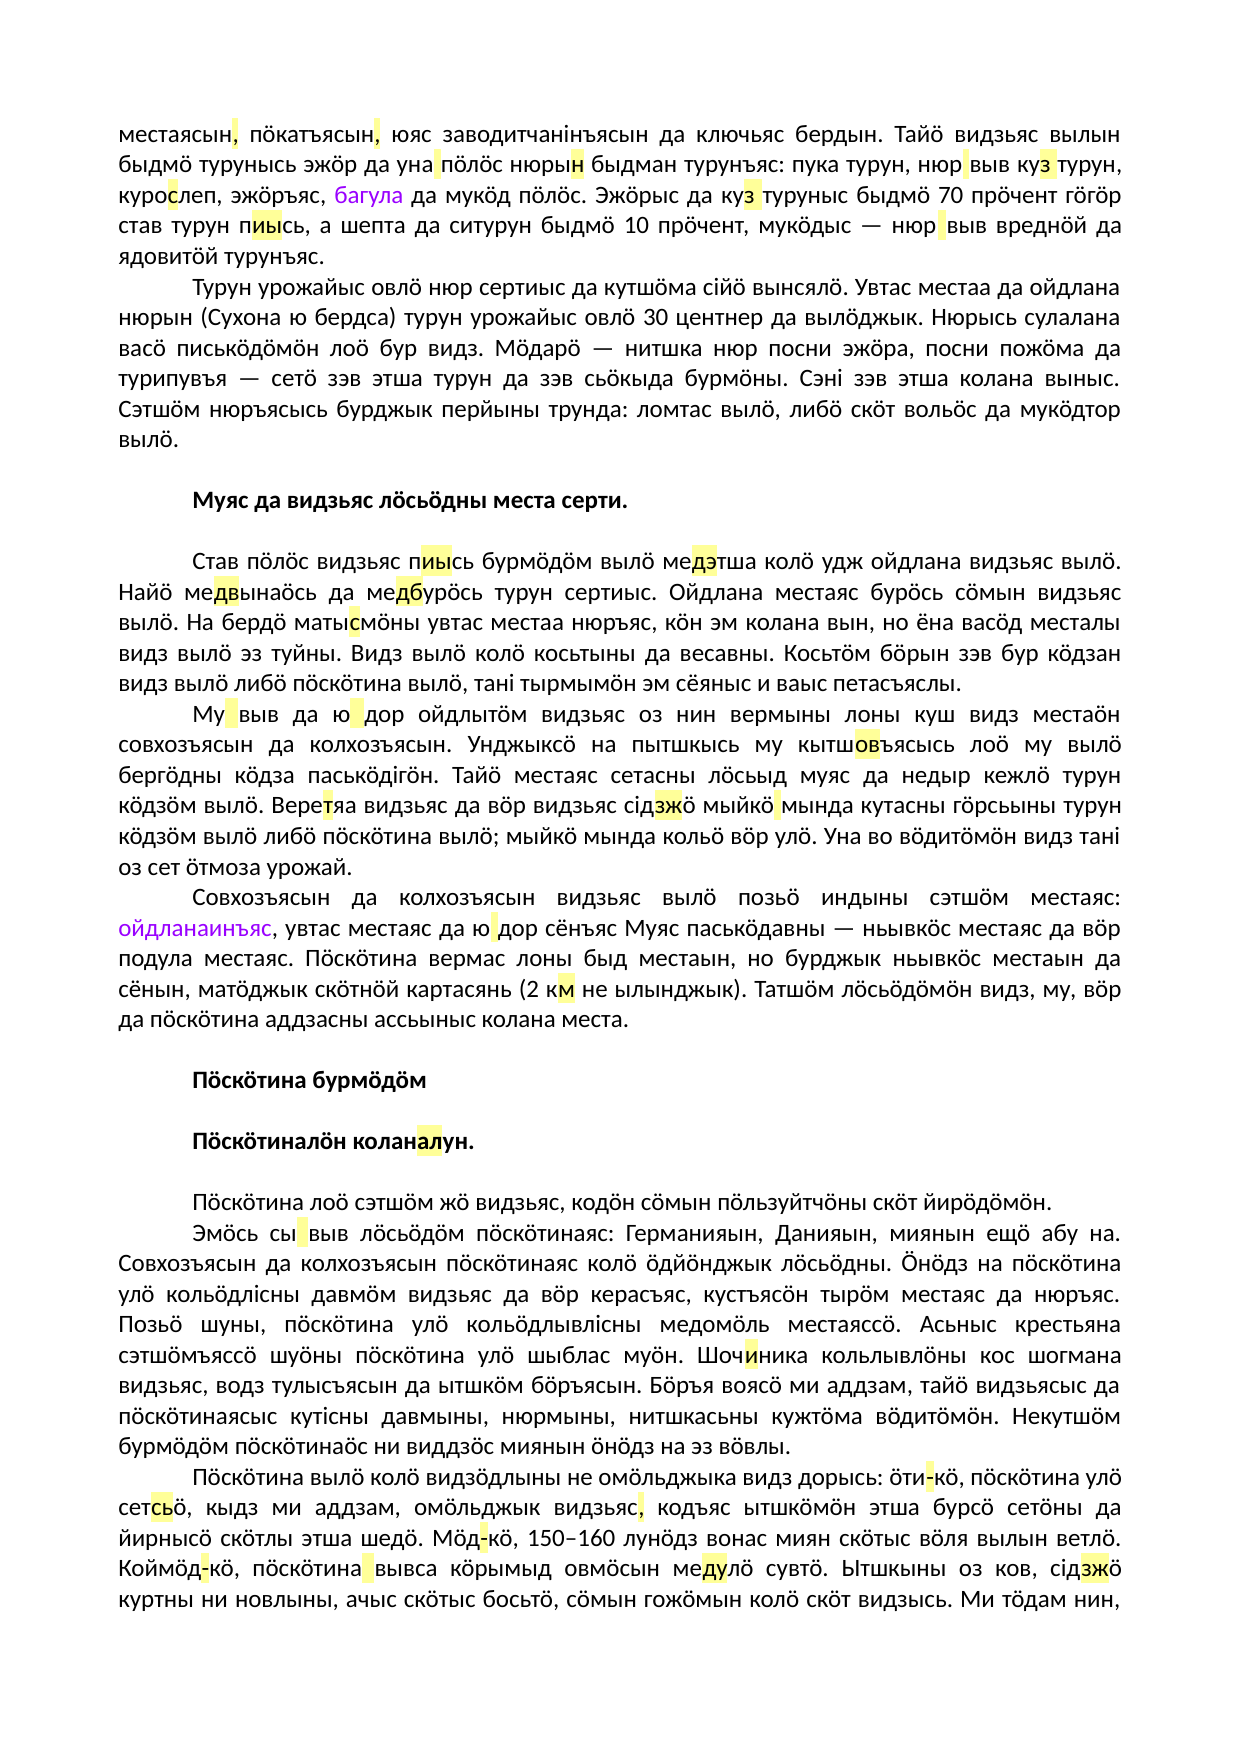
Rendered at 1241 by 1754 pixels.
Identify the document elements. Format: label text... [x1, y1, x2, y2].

text Пӧскӧтина бурмӧдӧм [118, 1064, 1122, 1095]
text Муяс да видзьяс лӧсьӧдны места серти. [118, 484, 1122, 515]
text Совхозъясын да колхозъясын видзьяс вылӧ позьӧ индыны сэтшӧм местаяс: ойдланаинъяс, увтас местаяс да ю дор сёнъяс Муяс паськӧдавны — ньывкӧс местаяс да вӧр подула местаяс. Пӧскӧтина вермас лоны быд местаын, но бурджык ньывкӧс местаын да сёнын, матӧджык скӧтнӧй картасянь (2 км не ылынджык). Татшӧм лӧсьӧдӧмӧн видз, му, вӧр да пӧскӧтина аддзасны ассьыныс колана места. [118, 881, 1122, 1034]
text Пӧскӧтина лоӧ сэтшӧм жӧ видзьяс, кодӧн сӧмын пӧльзуйтчӧны скӧт йирӧдӧмӧн. [118, 1186, 1122, 1217]
text местаясын, пӧкатъясын, юяс заводитчанінъясын да ключьяс бердын. Тайӧ видзьяс вылын быдмӧ турунысь эжӧр да уна пӧлӧс нюрын быдман турунъяс: пука турун, нюр выв куз турун, курослеп, эжӧръяс, багула да мукӧд пӧлӧс. Эжӧрыс да куз туруныс быдмӧ 70 прӧчент гӧгӧр став турун пиысь, а шепта да ситурун быдмӧ 10 прӧчент, мукӧдыс — нюр выв вреднӧй да ядовитӧй турунъяс. [118, 118, 1122, 271]
text Пӧскӧтина вылӧ колӧ видзӧдлыны не омӧльджыка видз дорысь: ӧти-кӧ, пӧскӧтина улӧ сетсьӧ, кыдз ми аддзам, омӧльджык видзьяс, кодъяс ытшкӧмӧн этша бурсӧ сетӧны да йирнысӧ скӧтлы этша шедӧ. Мӧд-кӧ, 150–160 лунӧдз вонас миян скӧтыс вӧля вылын ветлӧ. Коймӧд-кӧ, пӧскӧтина вывса кӧрымыд овмӧсын медулӧ сувтӧ. Ытшкыны оз ков, сідзжӧ куртны ни новлыны, ачыс скӧтыс босьтӧ, сӧмын гожӧмын колӧ скӧт видзысь. Ми тӧдам нин, [118, 1461, 1122, 1614]
text Турун урожайыс овлӧ нюр сертиыс да кутшӧма сійӧ вынсялӧ. Увтас местаа да ойдлана нюрын (Сухона ю бердса) турун урожайыс овлӧ 30 центнер да вылӧджык. Нюрысь сулалана васӧ писькӧдӧмӧн лоӧ бур видз. Мӧдарӧ — нитшка нюр посни эжӧра, посни пожӧма да турипувъя — сетӧ зэв этша турун да зэв сьӧкыда бурмӧны. Сэні зэв этша колана выныс. Сэтшӧм нюръясысь бурджык перйыны трунда: ломтас вылӧ, либӧ скӧт вольӧс да мукӧдтор вылӧ. [118, 271, 1122, 454]
text Пӧскӧтиналӧн коланалун. [118, 1125, 1122, 1156]
text Эмӧсь сы выв лӧсьӧдӧм пӧскӧтинаяс: Германияын, Данияын, миянын ещӧ абу на. Совхозъясын да колхозъясын пӧскӧтинаяс колӧ ӧдйӧнджык лӧсьӧдны. Ӧнӧдз на пӧскӧтина улӧ кольӧдлісны давмӧм видзьяс да вӧр керасъяс, кустъясӧн тырӧм местаяс да нюръяс. Позьӧ шуны, пӧскӧтина улӧ кольӧдлывлісны медомӧль местаяссӧ. Асьныс крестьяна сэтшӧмъяссӧ шуӧны пӧскӧтина улӧ шыблас муӧн. Шочиника кольлывлӧны кос шогмана видзьяс, водз тулысъясын да ытшкӧм бӧръясын. Бӧръя воясӧ ми аддзам, тайӧ видзьясыс да пӧскӧтинаясыс кутісны давмыны, нюрмыны, нитшкасьны кужтӧма вӧдитӧмӧн. Некутшӧм бурмӧдӧм пӧскӧтинаӧс ни виддзӧс миянын ӧнӧдз на эз вӧвлы. [118, 1217, 1122, 1461]
text Став пӧлӧс видзьяс пиысь бурмӧдӧм вылӧ медэтша колӧ удж ойдлана видзьяс вылӧ. Найӧ медвынаӧсь да медбурӧсь турун сертиыс. Ойдлана местаяс бурӧсь сӧмын видзьяс вылӧ. На бердӧ матысмӧны увтас местаа нюръяс, кӧн эм колана вын, но ёна васӧд месталы видз вылӧ эз туйны. Видз вылӧ колӧ косьтыны да весавны. Косьтӧм бӧрын зэв бур кӧдзан видз вылӧ либӧ пӧскӧтина вылӧ, тані тырмымӧн эм сёяныс и ваыс петасъяслы. [118, 545, 1122, 698]
text Му выв да ю дор ойдлытӧм видзьяс оз нин вермыны лоны куш видз местаӧн совхозъясын да колхозъясын. Унджыксӧ на пытшкысь му кытшовъясысь лоӧ му вылӧ бергӧдны кӧдза паськӧдігӧн. Тайӧ местаяс сетасны лӧсьыд муяс да недыр кежлӧ турун кӧдзӧм вылӧ. Веретяа видзьяс да вӧр видзьяс сідзжӧ мыйкӧ мында кутасны гӧрсьыны турун кӧдзӧм вылӧ либӧ пӧскӧтина вылӧ; мыйкӧ мында кольӧ вӧр улӧ. Уна во вӧдитӧмӧн видз тані оз сет ӧтмоза урожай. [118, 698, 1122, 881]
